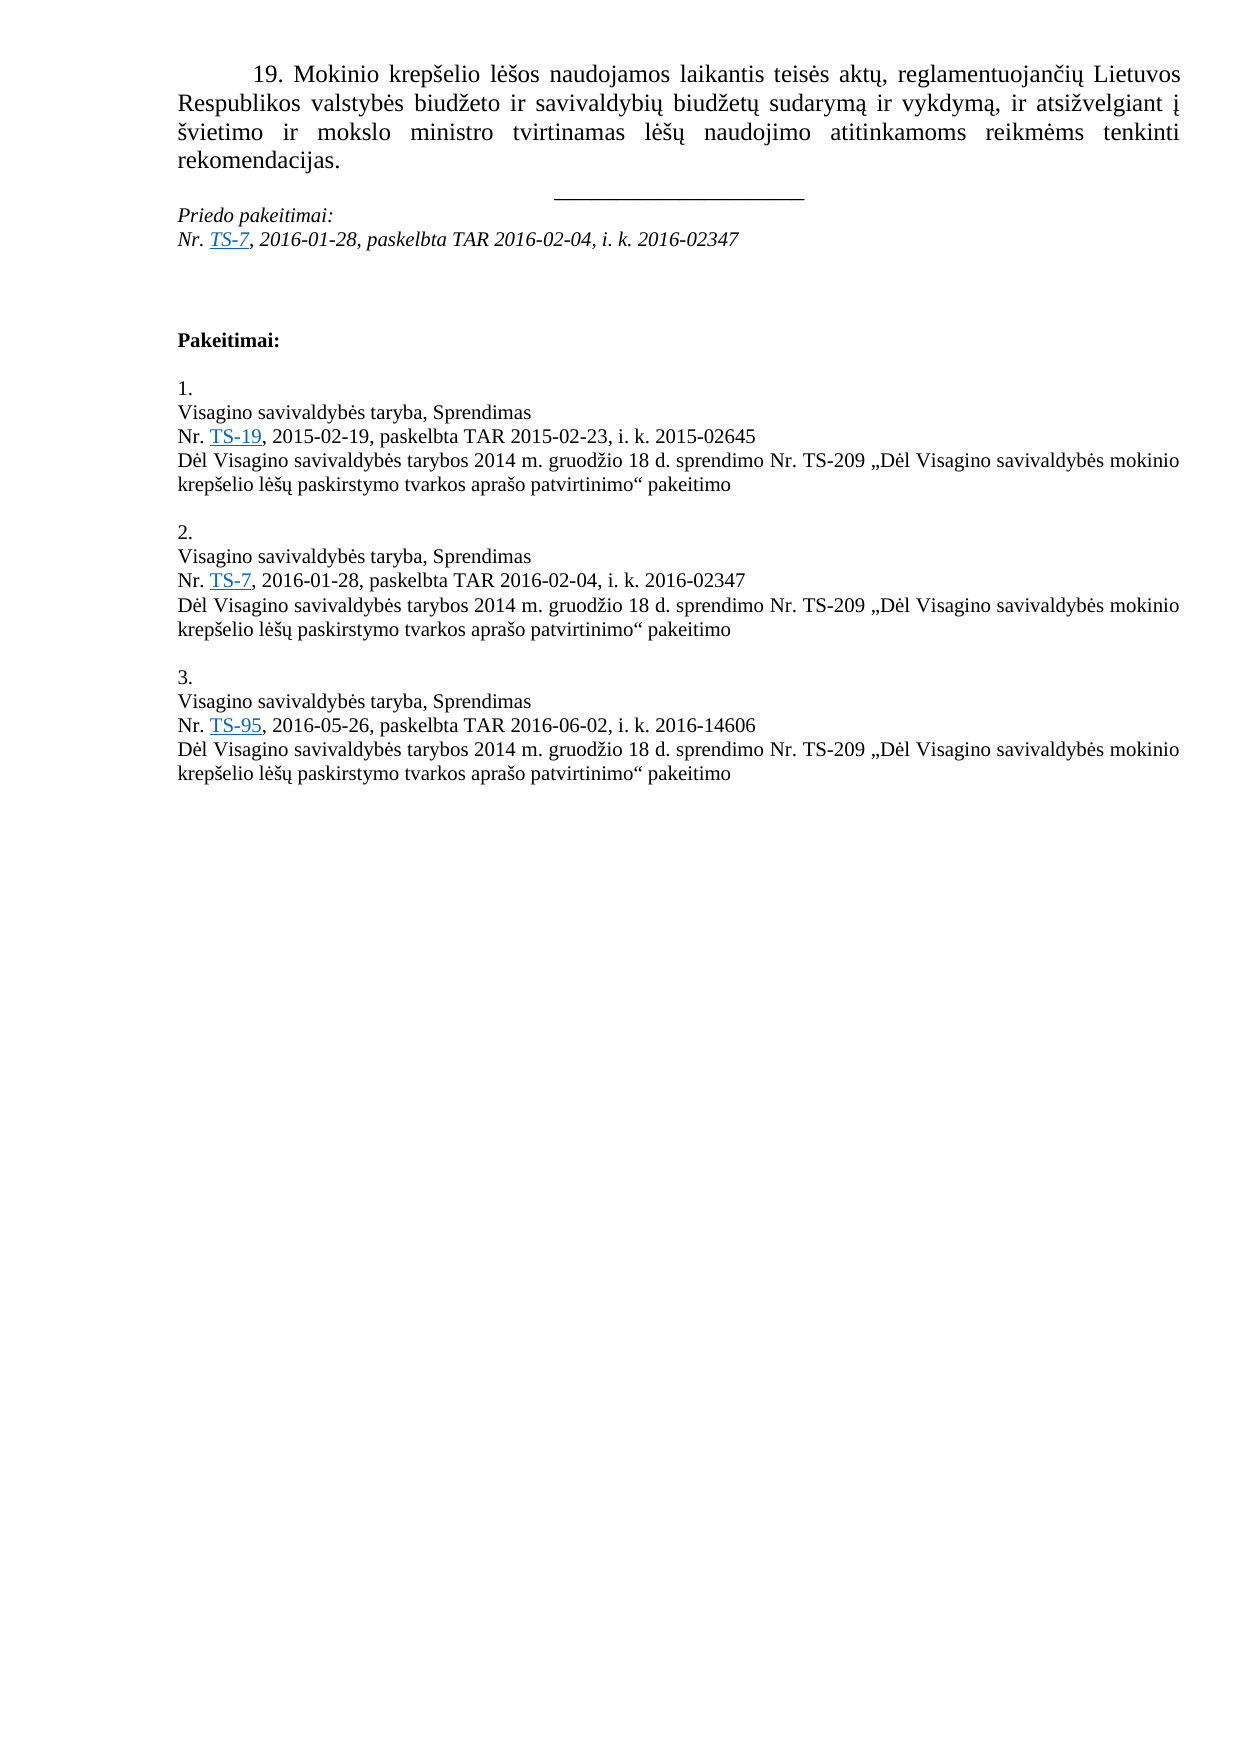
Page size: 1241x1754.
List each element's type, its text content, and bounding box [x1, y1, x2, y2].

text Visagino savivaldybės taryba, Sprendimas [177, 400, 1181, 424]
text 1. [177, 376, 1181, 400]
text Nr. TS-7, 2016-01-28, paskelbta TAR 2016-02-04, i. k. 2016-02347 [177, 568, 1181, 592]
text Nr. TS-19, 2015-02-19, paskelbta TAR 2015-02-23, i. k. 2015-02645 [177, 424, 1181, 448]
text Pakeitimai: [177, 328, 1181, 352]
text 19. Mokinio krepšelio lėšos naudojamos laikantis teisės aktų, reglamentuojančių Lietuvos Respublikos valstybės biudžeto ir savivaldybių biudžetų sudarymą ir vykdymą, ir atsižvelgiant į švietimo ir mokslo ministro tvirtinamas lėšų naudojimo atitinkamoms reikmėms tenkinti rekomendacijas. [177, 59, 1181, 174]
text Nr. TS-95, 2016-05-26, paskelbta TAR 2016-06-02, i. k. 2016-14606 [177, 713, 1181, 737]
text ____________________ [177, 174, 1181, 203]
text Dėl Visagino savivaldybės tarybos 2014 m. gruodžio 18 d. sprendimo Nr. TS-209 „Dėl Visagino savivaldybės mokinio krepšelio lėšų paskirstymo tvarkos aprašo patvirtinimo“ pakeitimo [177, 592, 1181, 641]
text Visagino savivaldybės taryba, Sprendimas [177, 544, 1181, 568]
text Dėl Visagino savivaldybės tarybos 2014 m. gruodžio 18 d. sprendimo Nr. TS-209 „Dėl Visagino savivaldybės mokinio krepšelio lėšų paskirstymo tvarkos aprašo patvirtinimo“ pakeitimo [177, 448, 1181, 496]
text 3. [177, 665, 1181, 689]
text Priedo pakeitimai: [177, 203, 1181, 227]
text Nr. TS-7, 2016-01-28, paskelbta TAR 2016-02-04, i. k. 2016-02347 [177, 227, 1181, 251]
text Visagino savivaldybės taryba, Sprendimas [177, 689, 1181, 713]
text 2. [177, 520, 1181, 544]
text Dėl Visagino savivaldybės tarybos 2014 m. gruodžio 18 d. sprendimo Nr. TS-209 „Dėl Visagino savivaldybės mokinio krepšelio lėšų paskirstymo tvarkos aprašo patvirtinimo“ pakeitimo [177, 737, 1181, 785]
